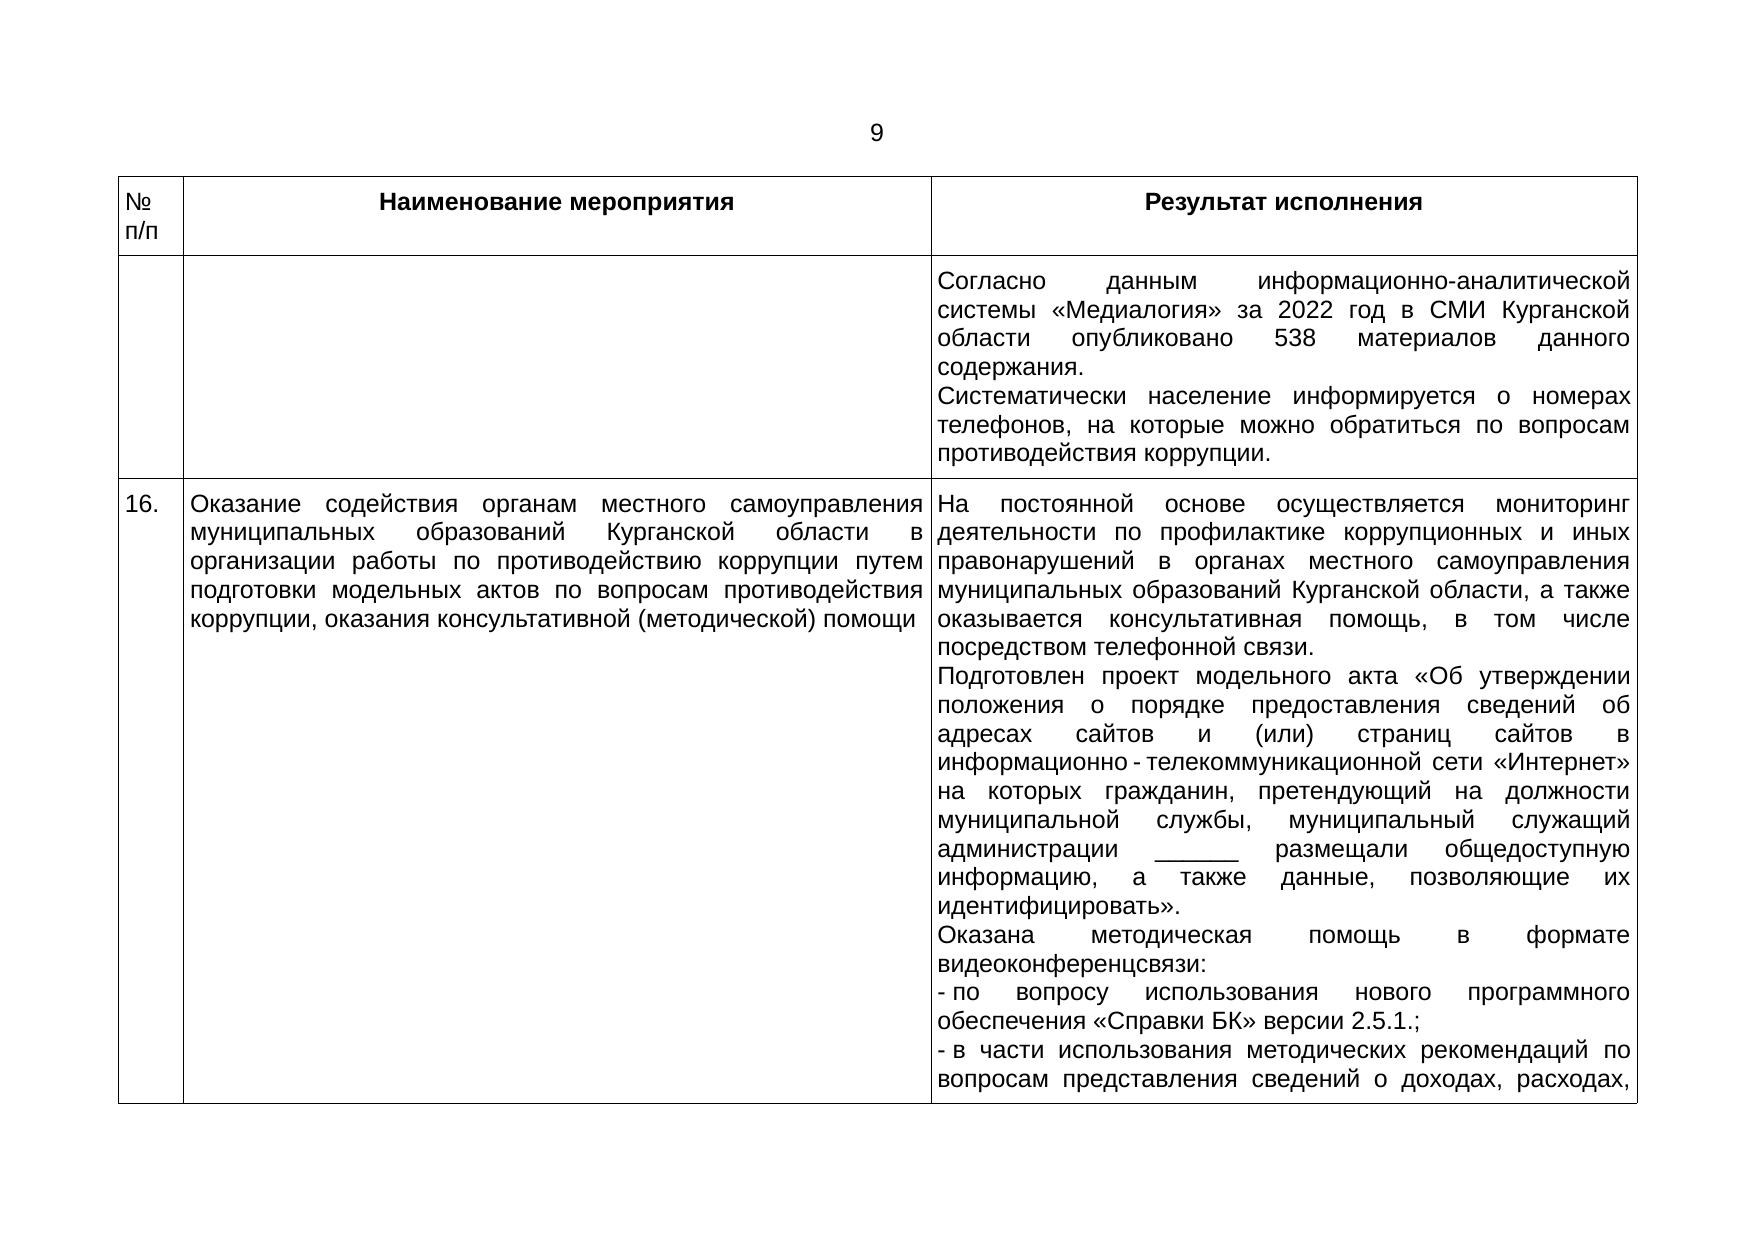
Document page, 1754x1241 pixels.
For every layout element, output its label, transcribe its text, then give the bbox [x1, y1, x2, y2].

table_cell На постоянной основе осуществляется мониторинг деятельности по профилактике коррупционных и иных правонарушений в органах местного самоуправления муниципальных образований Курганской области, а также оказывается консультативная помощь, в том числе посредством телефонной связи. Подготовлен проект модельного акта «Об утверждении положения о порядке предоставления сведений об адресах сайтов и (или) страниц сайтов в информационно - телекоммуникационной сети «Интернет» на которых гражданин, претендующий на должности муниципальной службы, муниципальный служащий администрации ______ размещали общедоступную информацию, а также данные, позволяющие их идентифицировать». Оказана методическая помощь в формате видеоконференцсвязи: - по вопросу использования нового программного обеспечения «Справки БК» версии 2.5.1.; - в части использования методических рекомендаций по вопросам представления сведений о доходах, расходах, [932, 479, 1637, 1103]
table_header № п/п [119, 177, 183, 255]
table_cell Оказание содействия органам местного самоуправления муниципальных образований Курганской области в организации работы по противодействию коррупции путем подготовки модельных актов по вопросам противодействия коррупции, оказания консультативной (методической) помощи [184, 479, 931, 1103]
table_cell [184, 256, 931, 478]
table_header Наименование мероприятия [184, 177, 931, 255]
table_header Результат исполнения [932, 177, 1637, 255]
table_cell [119, 256, 183, 478]
table_cell Согласно данным информационно-аналитической системы «Медиалогия» за 2022 год в СМИ Курганской области опубликовано 538 материалов данного содержания. Систематически население информируется о номерах телефонов, на которые можно обратиться по вопросам противодействия коррупции. [932, 256, 1637, 478]
table_cell [119, 479, 183, 1103]
